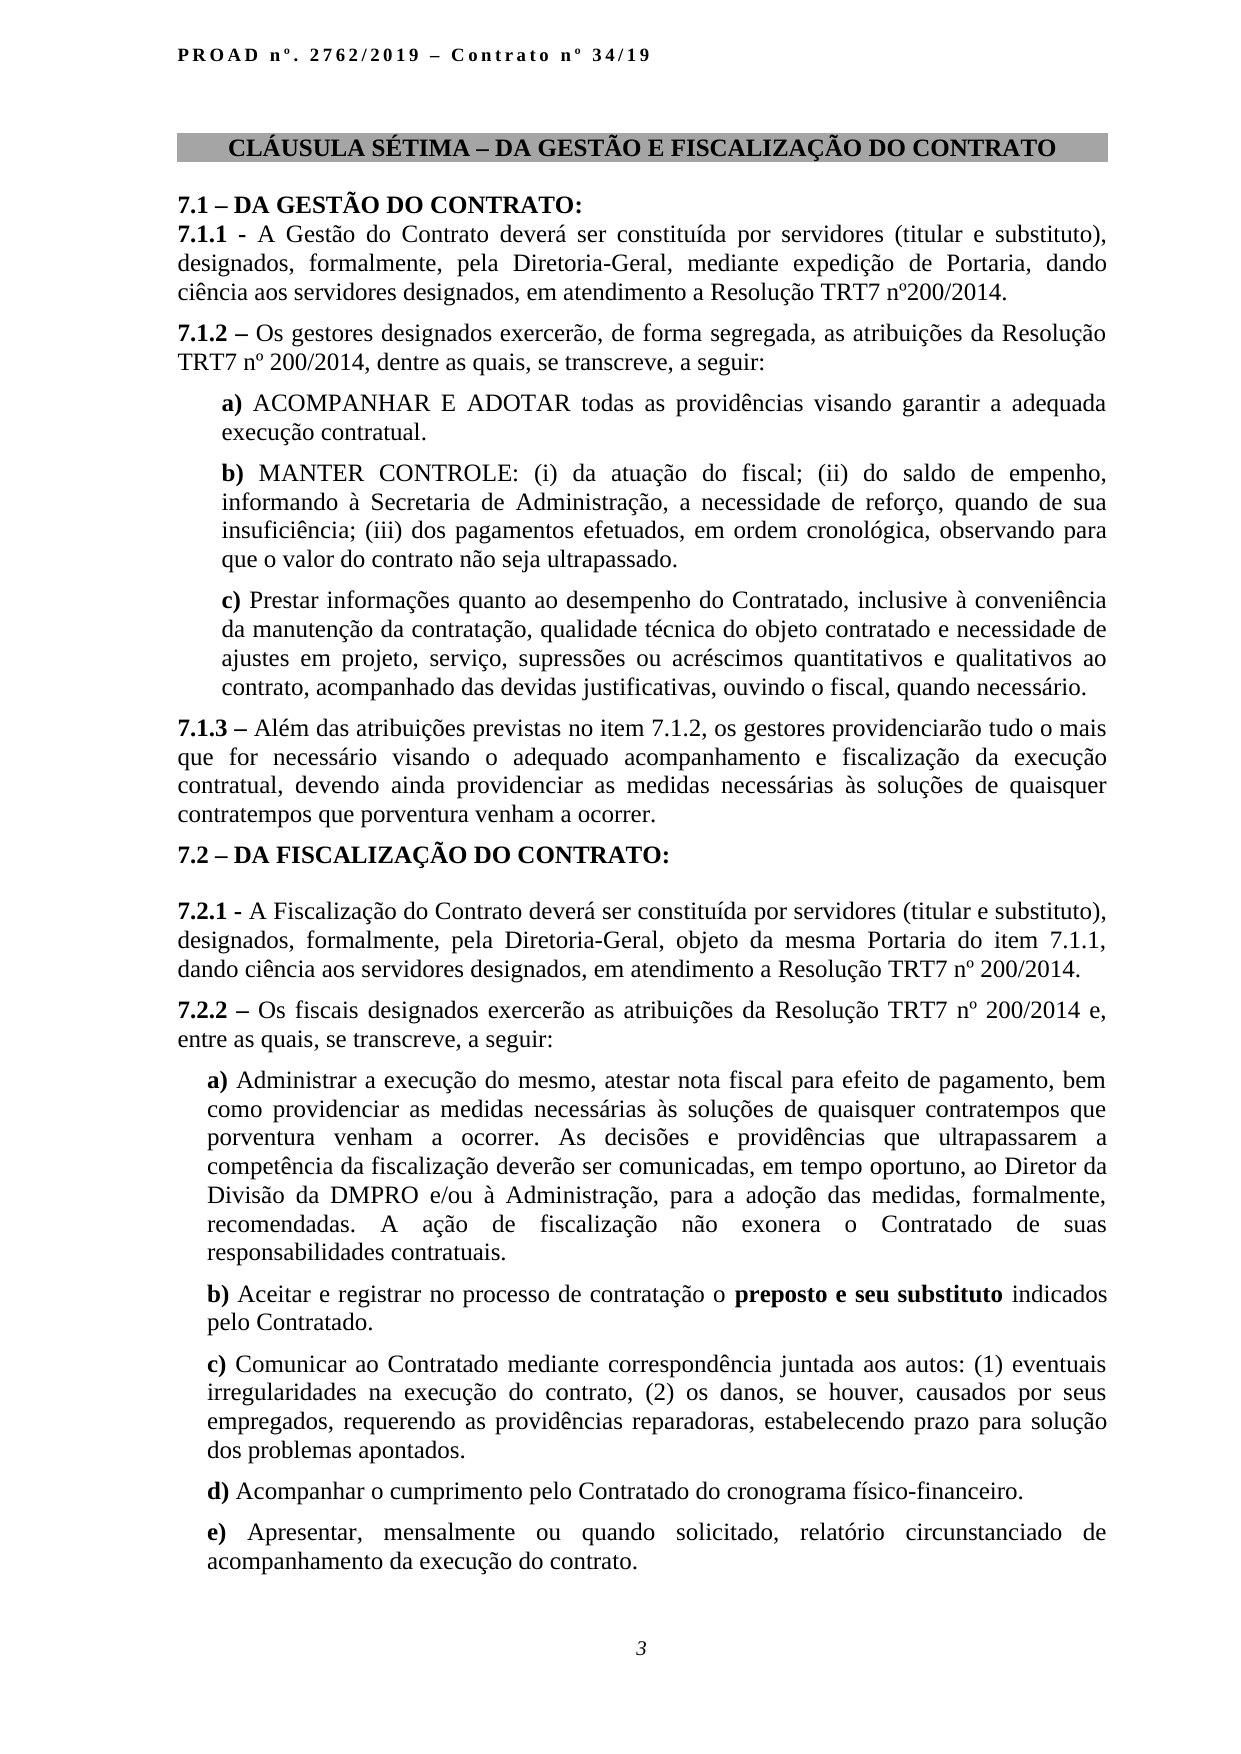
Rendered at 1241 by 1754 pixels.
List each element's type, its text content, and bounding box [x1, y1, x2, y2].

text a) ACOMPANHAR E ADOTAR todas as providências visando garantir a adequada execução contratual. [221, 388, 1108, 445]
text 7.1.3 – Além das atribuições previstas no item 7.1.2, os gestores providenciarão tudo o mais que for necessário visando o adequado acompanhamento e fiscalização da execução contratual, devendo ainda providenciar as medidas necessárias às soluções de quaisquer contratempos que porventura venham a ocorrer. [177, 713, 1108, 828]
list 7.1 – DA GESTÃO DO CONTRATO: [177, 190, 1108, 219]
text CLÁUSULA SÉTIMA – DA GESTÃO E FISCALIZAÇÃO DO CONTRATO [177, 133, 1108, 162]
text 7.1.2 – Os gestores designados exercerão, de forma segregada, as atribuições da Resolução TRT7 nº 200/2014, dentre as quais, se transcreve, a seguir: [177, 318, 1108, 375]
list 7.2.2 – Os fiscais designados exercerão as atribuições da Resolução TRT7 nº 200/2014 e, entre as quais, se transcreve, a seguir: [177, 995, 1108, 1052]
list 7.1.1 - A Gestão do Contrato deverá ser constituída por servidores (titular e substituto), designados, formalmente, pela Diretoria-Geral, mediante expedição de Portaria, dando ciência aos servidores designados, em atendimento a Resolução TRT7 nº200/2014. [177, 219, 1108, 305]
list c) Comunicar ao Contratado mediante correspondência juntada aos autos: (1) eventuais irregularidades na execução do contrato, (2) os danos, se houver, causados por seus empregados, requerendo as providências reparadoras, estabelecendo prazo para solução dos problemas apontados. [207, 1349, 1108, 1464]
text 7.2.1 - A Fiscalização do Contrato deverá ser constituída por servidores (titular e substituto), designados, formalmente, pela Diretoria-Geral, objeto da mesma Portaria do item 7.1.1, dando ciência aos servidores designados, em atendimento a Resolução TRT7 nº 200/2014. [177, 896, 1108, 982]
text b) MANTER CONTROLE: (i) da atuação do fiscal; (ii) do saldo de empenho, informando à Secretaria de Administração, a necessidade de reforço, quando de sua insuficiência; (iii) dos pagamentos efetuados, em ordem cronológica, observando para que o valor do contrato não seja ultrapassado. [221, 458, 1108, 573]
list b) Aceitar e registrar no processo de contratação o preposto e seu substituto indicados pelo Contratado. [207, 1279, 1108, 1336]
list a) Administrar a execução do mesmo, atestar nota fiscal para efeito de pagamento, bem como providenciar as medidas necessárias às soluções de quaisquer contratempos que porventura venham a ocorrer. As decisões e providências que ultrapassarem a competência da fiscalização deverão ser comunicadas, em tempo oportuno, ao Diretor da Divisão da DMPRO e/ou à Administração, para a adoção das medidas, formalmente, recomendadas. A ação de fiscalização não exonera o Contratado de suas responsabilidades contratuais. [207, 1065, 1108, 1266]
list 7.2 – DA FISCALIZAÇÃO DO CONTRATO: [177, 840, 1108, 869]
list d) Acompanhar o cumprimento pelo Contratado do cronograma físico-financeiro. [207, 1476, 1108, 1505]
text c) Prestar informações quanto ao desempenho do Contratado, inclusive à conveniência da manutenção da contratação, qualidade técnica do objeto contratado e necessidade de ajustes em projeto, serviço, supressões ou acréscimos quantitativos e qualitativos ao contrato, acompanhado das devidas justificativas, ouvindo o fiscal, quando necessário. [221, 585, 1108, 700]
list e) Apresentar, mensalmente ou quando solicitado, relatório circunstanciado de acompanhamento da execução do contrato. [207, 1517, 1108, 1575]
